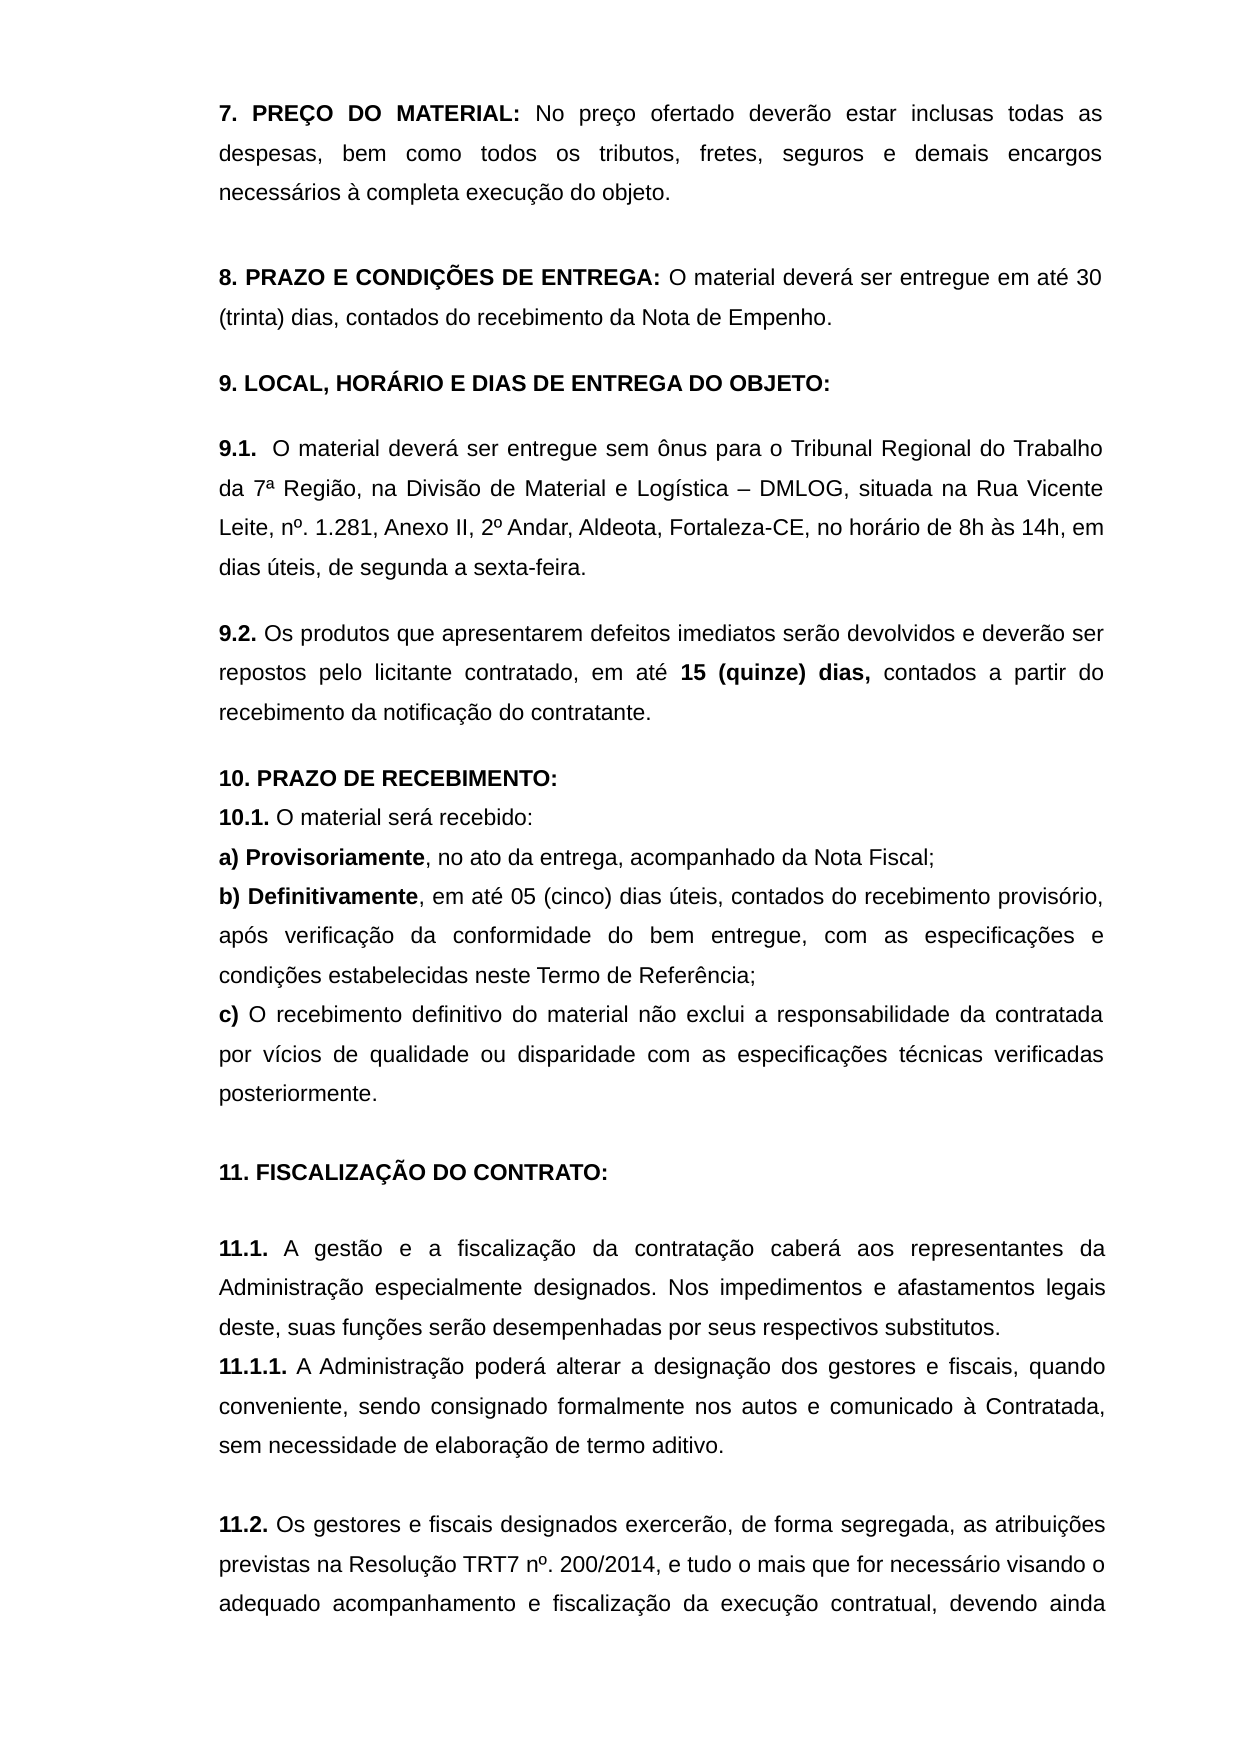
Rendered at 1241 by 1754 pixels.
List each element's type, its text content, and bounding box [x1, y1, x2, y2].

text 7. PREÇO DO MATERIAL: No preço ofertado deverão estar inclusas todas as despesas, bem como todos os tributos, fretes, seguros e demais encargos necessários à completa execução do objeto. [218, 100, 1103, 206]
text c) O recebimento definitivo do material não exclui a responsabilidade da contratada por vícios de qualidade ou disparidade com as especificações técnicas verificadas posteriormente. [218, 1001, 1104, 1107]
text 11.2. Os gestores e fiscais designados exercerão, de forma segregada, as atribuições previstas na Resolução TRT7 nº. 200/2014, e tudo o mais que for necessário visando o adequado acompanhamento e fiscalização da execução contratual, devendo ainda [218, 1511, 1106, 1616]
text 10.1. O material será recebido: [218, 804, 1104, 830]
text 8. PRAZO E CONDIÇÕES DE ENTREGA: O material deverá ser entregue em até 30 (trinta) dias, contados do recebimento da Nota de Empenho. [218, 264, 1102, 330]
text 9.2. Os produtos que apresentarem defeitos imediatos serão devolvidos e deverão ser repostos pelo licitante contratado, em até 15 (quinze) dias, contados a partir do recebimento da notificação do contratante. [218, 620, 1104, 725]
text 11.1.1. A Administração poderá alterar a designação dos gestores e fiscais, quando conveniente, sendo consignado formalmente nos autos e comunicado à Contratada, sem necessidade de elaboração de termo aditivo. [218, 1353, 1106, 1458]
text 9. LOCAL, HORÁRIO E DIAS DE ENTREGA DO OBJETO: [218, 369, 1104, 396]
list O material deverá ser entregue sem ônus para o Tribunal Regional do Trabalho da 7ª Região, na Divisão de Material e Logística – DMLOG, situada na Rua Vicente Leite, nº. 1.281, Anexo II, 2º Andar, Aldeota, Fortaleza-CE, no horário de 8h às 14h, em dias úteis, de segunda a sexta-feira. [218, 435, 1104, 580]
text 11.1. A gestão e a fiscalização da contratação caberá aos representantes da Administração especialmente designados. Nos impedimentos e afastamentos legais deste, suas funções serão desempenhadas por seus respectivos substitutos. [218, 1235, 1106, 1340]
text a) Provisoriamente, no ato da entrega, acompanhado da Nota Fiscal; [218, 843, 1104, 870]
text 10. PRAZO DE RECEBIMENTO: [218, 764, 1103, 791]
text 11. FISCALIZAÇÃO DO CONTRATO: [218, 1159, 1107, 1186]
text b) Definitivamente, em até 05 (cinco) dias úteis, contados do recebimento provisório, após verificação da conformidade do bem entregue, com as especificações e condições estabelecidas neste Termo de Referência; [218, 883, 1104, 988]
